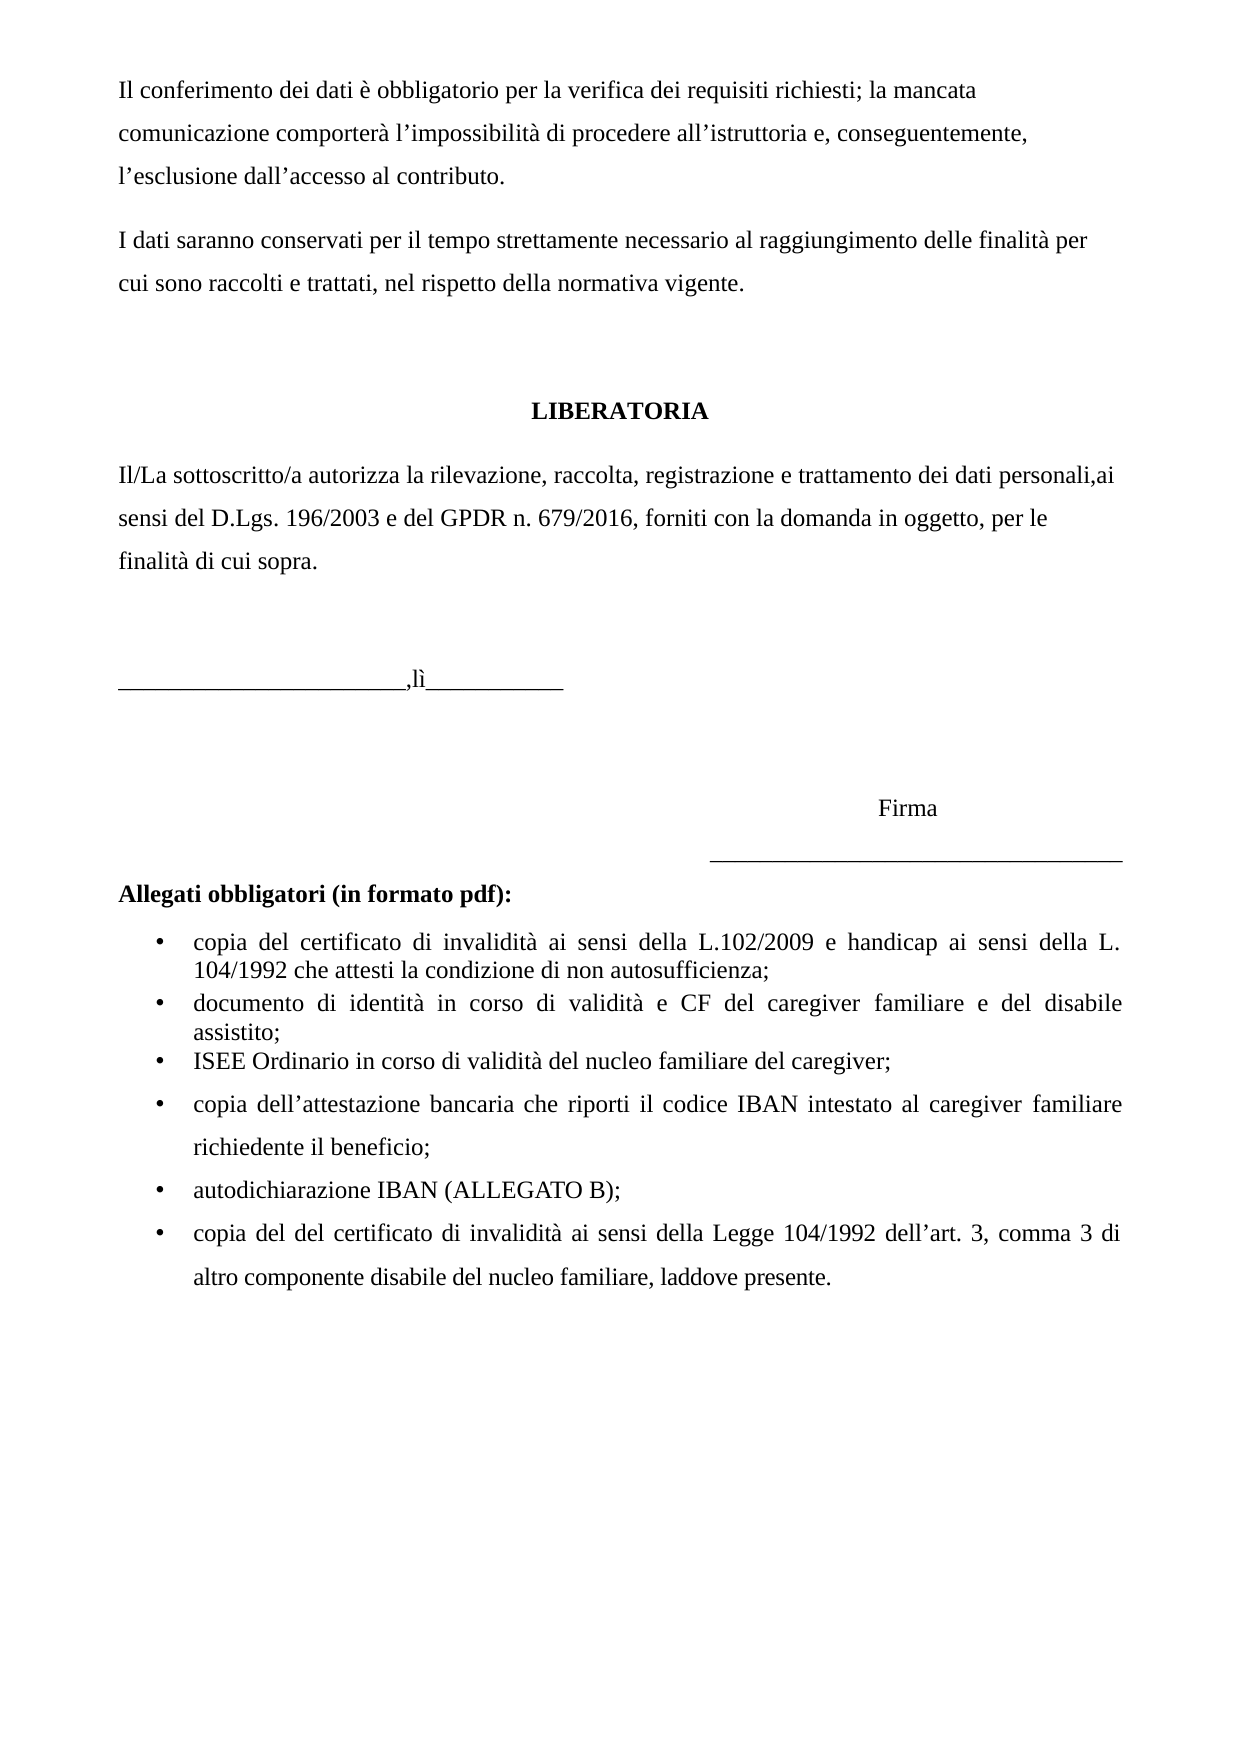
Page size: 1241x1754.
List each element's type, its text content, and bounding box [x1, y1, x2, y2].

list autodichiarazione IBAN (ALLEGATO B); [156, 1175, 1122, 1204]
list ISEE Ordinario in corso di validità del nucleo familiare del caregiver; [156, 1046, 1122, 1075]
text I dati saranno conservati per il tempo strettamente necessario al raggiungimento delle finalità per cui sono raccolti e trattati, nel rispetto della normativa vigente. [118, 225, 1122, 297]
text _________________________________ [118, 836, 1122, 865]
text Allegati obbligatori (in formato pdf): [118, 879, 1122, 908]
text Firma [118, 793, 1122, 822]
text LIBERATORIA [118, 396, 1122, 425]
text Il/La sottoscritto/a autorizza la rilevazione, raccolta, registrazione e trattamento dei dati personali,ai sensi del D.Lgs. 196/2003 e del GPDR n. 679/2016, forniti con la domanda in oggetto, per le finalità di cui sopra. [118, 460, 1122, 575]
text Il conferimento dei dati è obbligatorio per la verifica dei requisiti richiesti; la mancata comunicazione comporterà l’impossibilità di procedere all’istruttoria e, conseguentemente, l’esclusione dall’accesso al contributo. [118, 75, 1122, 190]
list copia del del certificato di invalidità ai sensi della Legge 104/1992 dell’art. 3, comma 3 di altro componente disabile del nucleo familiare, laddove presente. [156, 1218, 1122, 1290]
list documento di identità in corso di validità e CF del caregiver familiare e del disabile assistito; [156, 988, 1122, 1046]
list copia dell’attestazione bancaria che riporti il codice IBAN intestato al caregiver familiare richiedente il beneficio; [156, 1089, 1122, 1161]
list copia del certificato di invalidità ai sensi della L.102/2009 e handicap ai sensi della L. 104/1992 che attesti la condizione di non autosufficienza; [156, 927, 1122, 984]
text _______________________,lì___________ [118, 664, 1122, 693]
